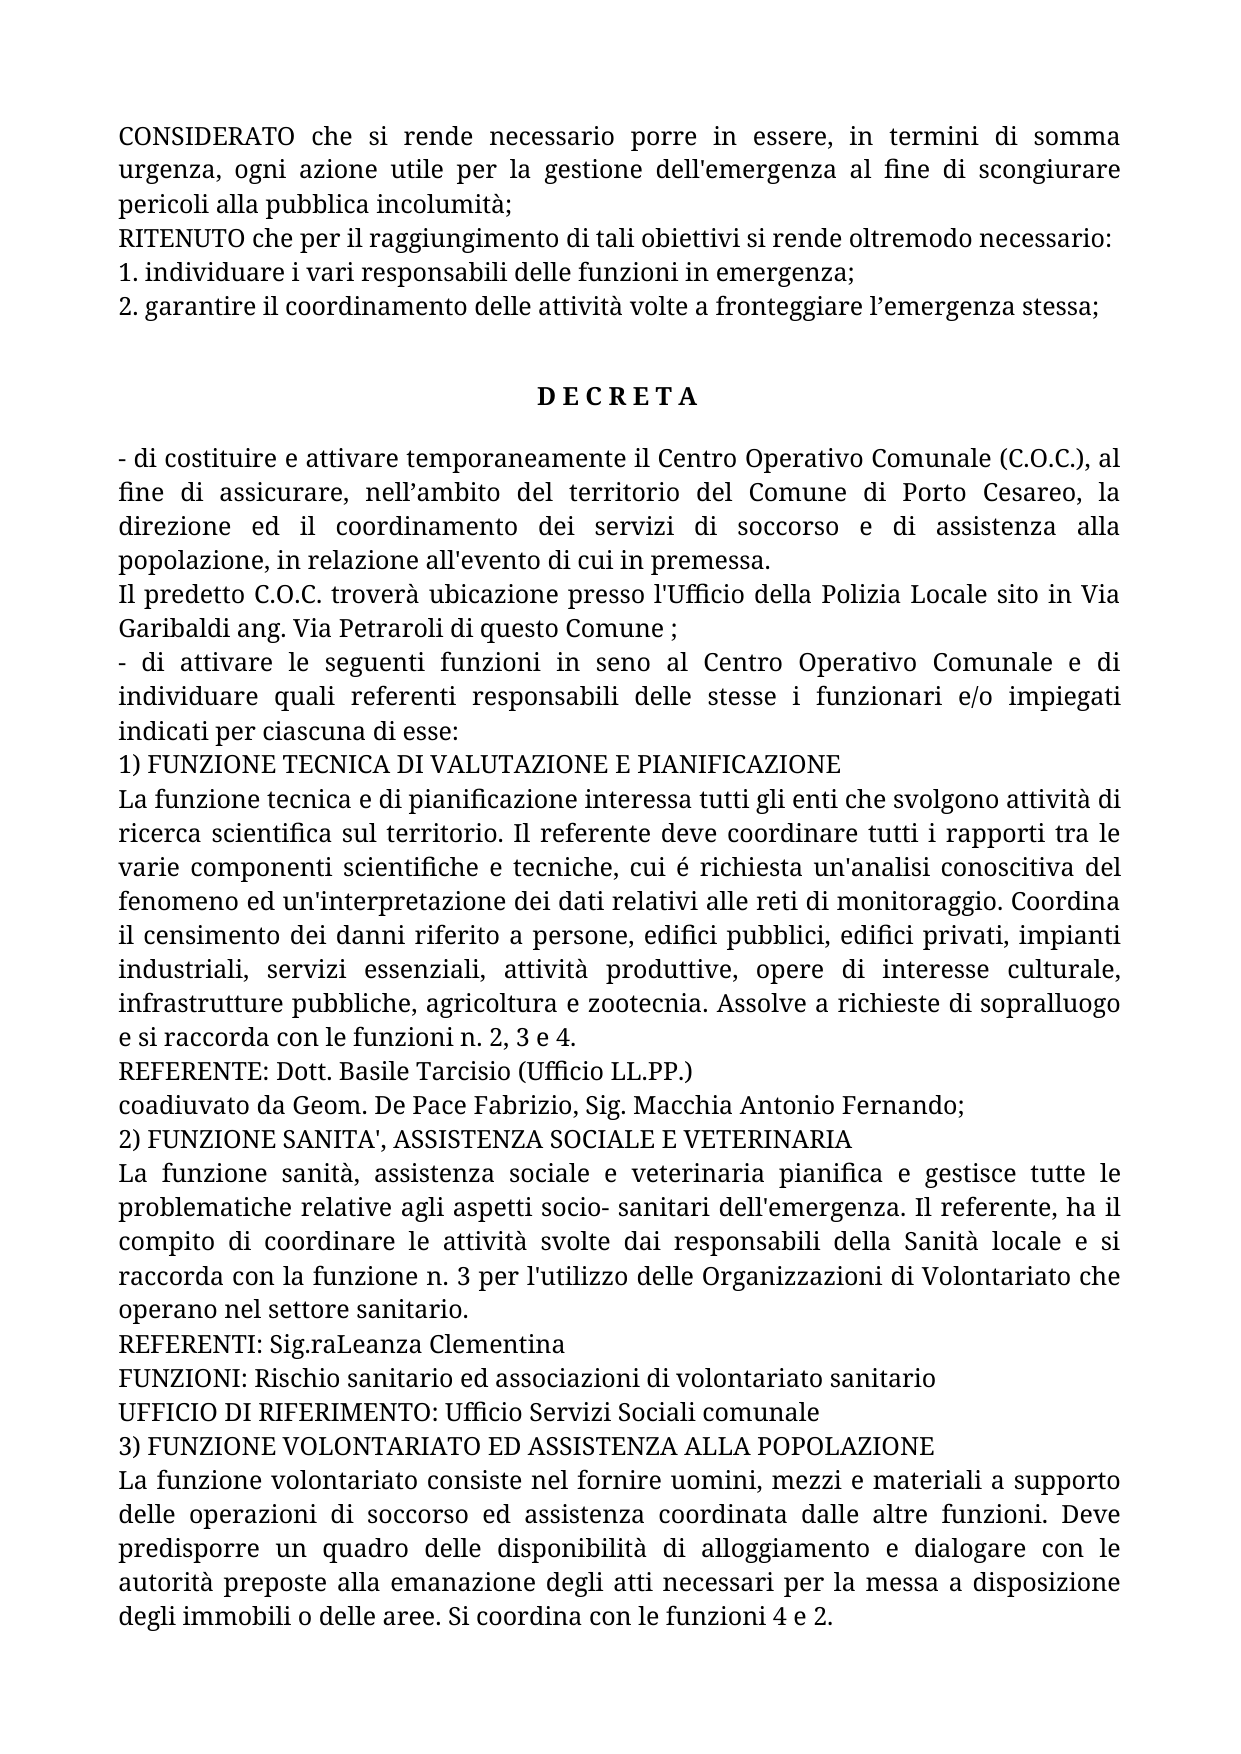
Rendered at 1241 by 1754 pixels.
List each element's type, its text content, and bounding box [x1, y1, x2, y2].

text 1. individuare i vari responsabili delle funzioni in emergenza; [118, 254, 1122, 288]
text 2. garantire il coordinamento delle attività volte a fronteggiare l’emergenza stessa; [118, 288, 1122, 322]
text 3) FUNZIONE VOLONTARIATO ED ASSISTENZA ALLA POPOLAZIONE [118, 1428, 1122, 1462]
text La funzione sanità, assistenza sociale e veterinaria pianifica e gestisce tutte le problematiche relative agli aspetti socio- sanitari dell'emergenza. Il referente, ha il compito di coordinare le attività svolte dai responsabili della Sanità locale e si raccorda con la funzione n. 3 per l'utilizzo delle Organizzazioni di Volontariato che operano nel settore sanitario. [118, 1156, 1122, 1326]
text La funzione tecnica e di pianificazione interessa tutti gli enti che svolgono attività di ricerca scientifica sul territorio. Il referente deve coordinare tutti i rapporti tra le varie componenti scientifiche e tecniche, cui é richiesta un'analisi conoscitiva del fenomeno ed un'interpretazione dei dati relativi alle reti di monitoraggio. Coordina il censimento dei danni riferito a persone, edifici pubblici, edifici privati, impianti industriali, servizi essenziali, attività produttive, opere di interesse culturale, infrastrutture pubbliche, agricoltura e zootecnia. Assolve a richieste di sopralluogo e si raccorda con le funzioni n. 2, 3 e 4. [118, 781, 1122, 1054]
text - di costituire e attivare temporaneamente il Centro Operativo Comunale (C.O.C.), al fine di assicurare, nell’ambito del territorio del Comune di Porto Cesareo, la direzione ed il coordinamento dei servizi di soccorso e di assistenza alla popolazione, in relazione all'evento di cui in premessa. [118, 441, 1122, 577]
text 1) FUNZIONE TECNICA DI VALUTAZIONE E PIANIFICAZIONE [118, 747, 1122, 781]
text - di attivare le seguenti funzioni in seno al Centro Operativo Comunale e di individuare quali referenti responsabili delle stesse i funzionari e/o impiegati indicati per ciascuna di esse: [118, 645, 1122, 747]
text REFERENTE: Dott. Basile Tarcisio (Ufficio LL.PP.) [118, 1054, 1122, 1088]
text 2) FUNZIONE SANITA', ASSISTENZA SOCIALE E VETERINARIA [118, 1122, 1122, 1156]
text FUNZIONI: Rischio sanitario ed associazioni di volontariato sanitario [118, 1360, 1122, 1394]
text Il predetto C.O.C. troverà ubicazione presso l'Ufficio della Polizia Locale sito in Via Garibaldi ang. Via Petraroli di questo Comune ; [118, 577, 1122, 645]
text D E C R E T A [118, 378, 1122, 413]
text La funzione volontariato consiste nel fornire uomini, mezzi e materiali a supporto delle operazioni di soccorso ed assistenza coordinata dalle altre funzioni. Deve predisporre un quadro delle disponibilità di alloggiamento e dialogare con le autorità preposte alla emanazione degli atti necessari per la messa a disposizione degli immobili o delle aree. Si coordina con le funzioni 4 e 2. [118, 1462, 1122, 1633]
text REFERENTI: Sig.raLeanza Clementina [118, 1326, 1122, 1360]
text RITENUTO che per il raggiungimento di tali obiettivi si rende oltremodo necessario: [118, 220, 1122, 254]
text UFFICIO DI RIFERIMENTO: Ufficio Servizi Sociali comunale [118, 1394, 1122, 1428]
text CONSIDERATO che si rende necessario porre in essere, in termini di somma urgenza, ogni azione utile per la gestione dell'emergenza al fine di scongiurare pericoli alla pubblica incolumità; [118, 118, 1122, 220]
text coadiuvato da Geom. De Pace Fabrizio, Sig. Macchia Antonio Fernando; [118, 1088, 1122, 1122]
